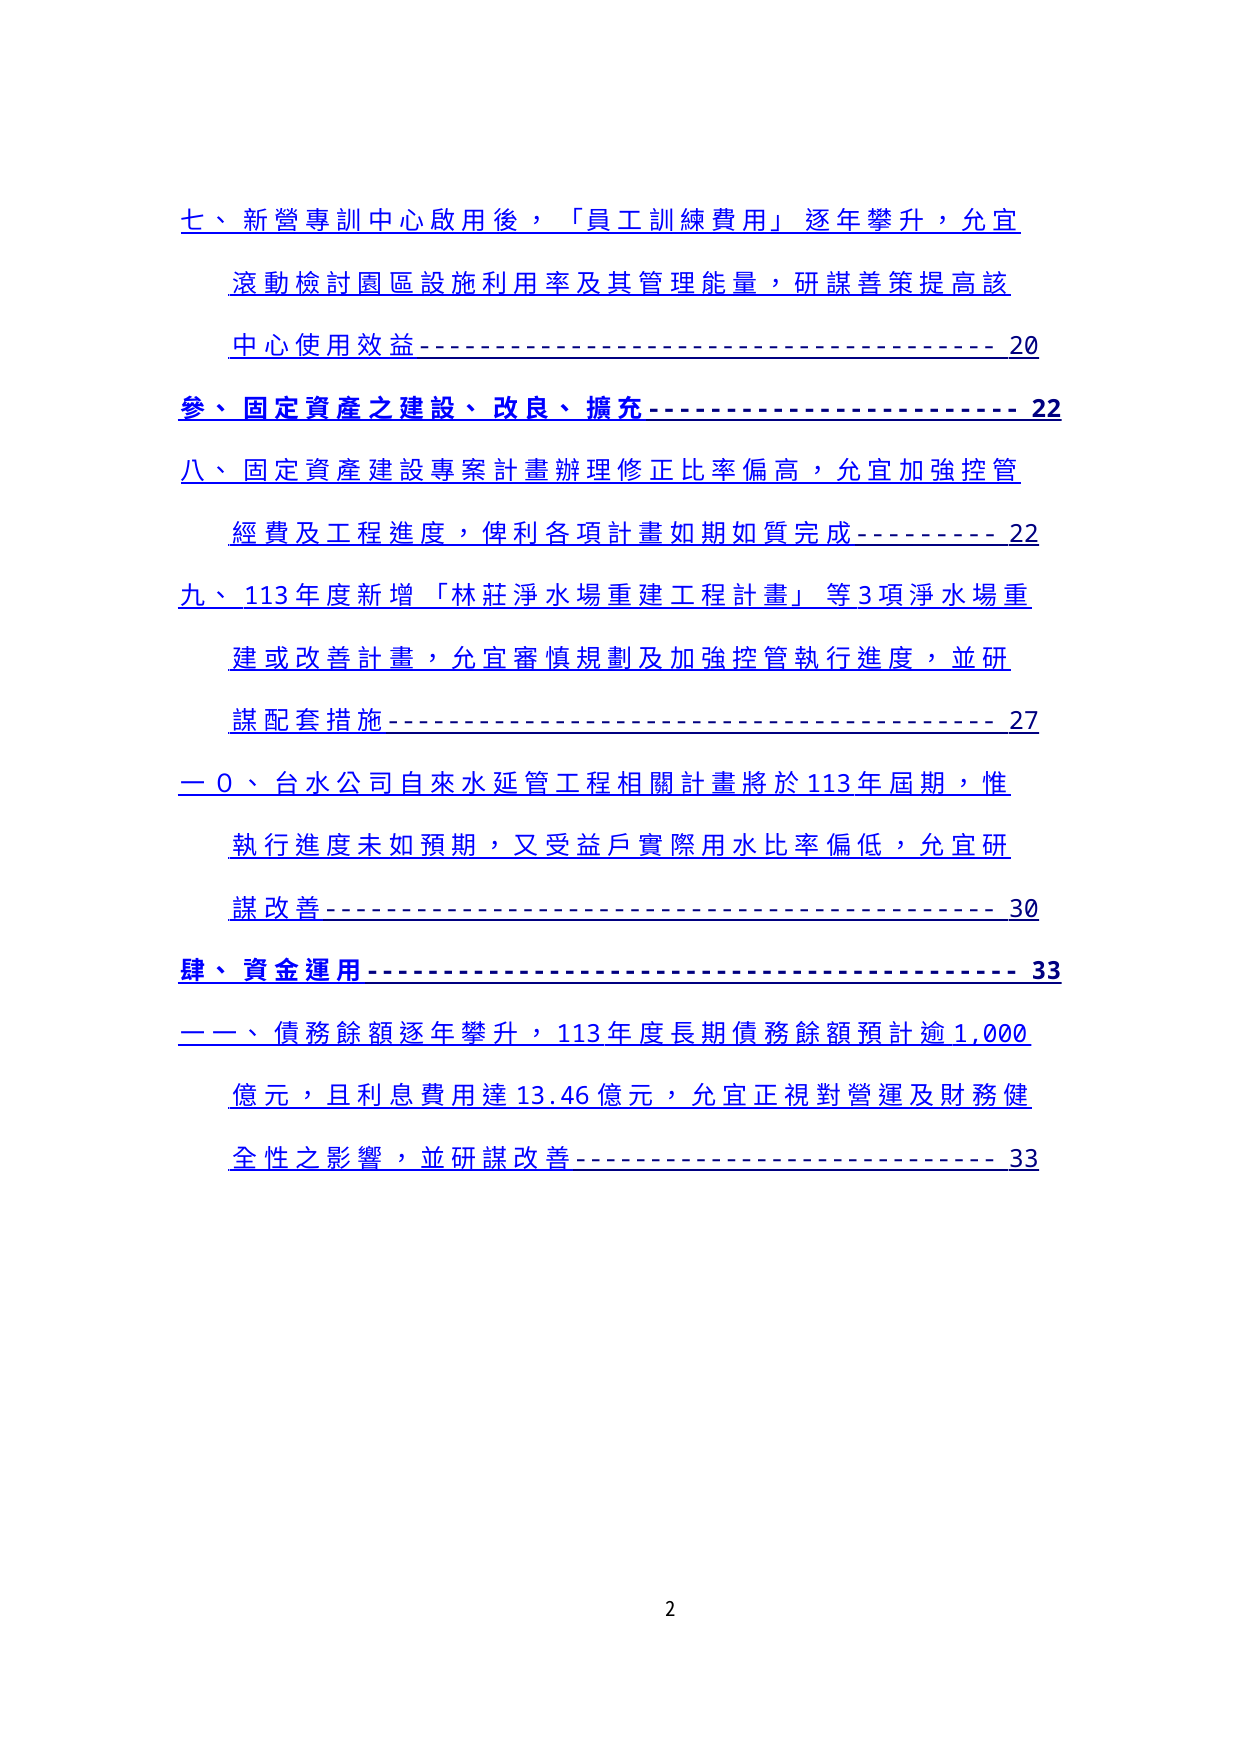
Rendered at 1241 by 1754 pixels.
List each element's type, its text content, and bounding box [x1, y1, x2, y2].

text 七、新營專訓中心啟用後，「員工訓練費用」逐年攀升，允宜滾動檢討園區設施利用率及其管理能量，研謀善策提高該中心使用效益 20 [177, 177, 1039, 365]
text 參、固定資產之建設、改良、擴充 22 [177, 365, 1063, 427]
text 一一、債務餘額逐年攀升，113年度長期債務餘額預計逾1,000億元，且利息費用達13.46億元，允宜正視對營運及財務健全性之影響，並研謀改善 33 [177, 990, 1039, 1177]
text 一０、台水公司自來水延管工程相關計畫將於113年屆期，惟執行進度未如預期，又受益戶實際用水比率偏低，允宜研謀改善 30 [177, 740, 1039, 927]
text 九、113年度新增「林莊淨水場重建工程計畫」等3項淨水場重建或改善計畫，允宜審慎規劃及加強控管執行進度，並研謀配套措施 27 [177, 552, 1039, 740]
text 肆、資金運用 33 [177, 927, 1063, 990]
text 八、固定資產建設專案計畫辦理修正比率偏高，允宜加強控管經費及工程進度，俾利各項計畫如期如質完成 22 [177, 427, 1039, 552]
